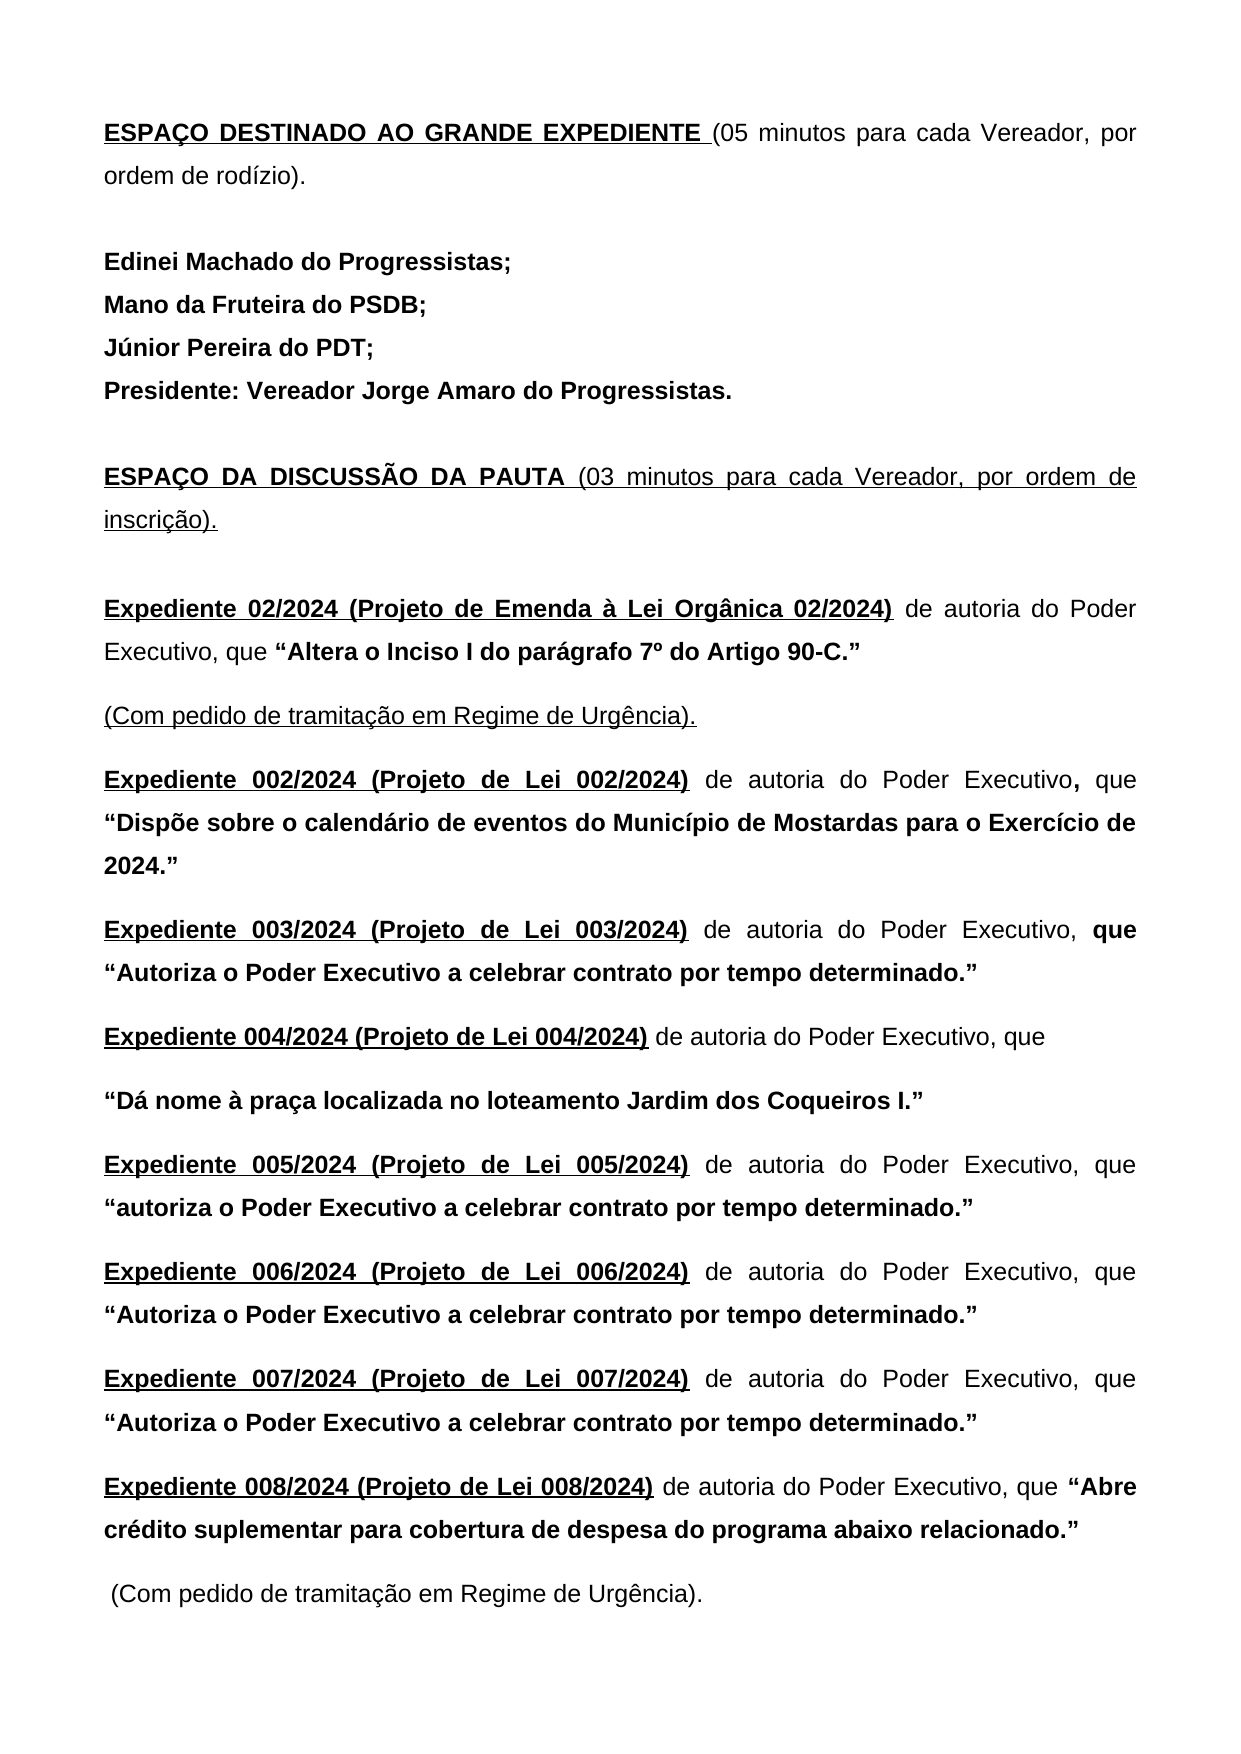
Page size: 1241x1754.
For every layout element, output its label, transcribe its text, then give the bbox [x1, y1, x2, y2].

text Expediente 008/2024 (Projeto de Lei 008/2024) de autoria do Poder Executivo, que “Abre crédito suplementar para cobertura de despesa do programa abaixo relacionado.” [103, 1472, 1137, 1543]
text Expediente 003/2024 (Projeto de Lei 003/2024) de autoria do Poder Executivo, que “Autoriza o Poder Executivo a celebrar contrato por tempo determinado.” [103, 915, 1137, 987]
text Expediente 006/2024 (Projeto de Lei 006/2024) de autoria do Poder Executivo, que “Autoriza o Poder Executivo a celebrar contrato por tempo determinado.” [103, 1257, 1137, 1329]
text Expediente 004/2024 (Projeto de Lei 004/2024) de autoria do Poder Executivo, que [103, 1022, 1137, 1051]
text “Dá nome à praça localizada no loteamento Jardim dos Coqueiros I.” [103, 1086, 1137, 1115]
text (Com pedido de tramitação em Regime de Urgência). [103, 701, 1137, 730]
text Expediente 005/2024 (Projeto de Lei 005/2024) de autoria do Poder Executivo, que “autoriza o Poder Executivo a celebrar contrato por tempo determinado.” [103, 1150, 1137, 1222]
text Expediente 02/2024 (Projeto de Emenda à Lei Orgânica 02/2024) de autoria do Poder Executivo, que “Altera o Inciso I do parágrafo 7º do Artigo 90-C.” [103, 594, 1137, 666]
text ESPAÇO DA DISCUSSÃO DA PAUTA (03 minutos para cada Vereador, por ordem de [103, 462, 1137, 487]
text ESPAÇO DESTINADO AO GRANDE EXPEDIENTE (05 minutos para cada Vereador, por ordem de rodízio). [103, 118, 1137, 190]
text Presidente: Vereador Jorge Amaro do Progressistas. [103, 376, 1137, 404]
text Mano da Fruteira do PSDB; [103, 289, 1137, 318]
text Expediente 007/2024 (Projeto de Lei 007/2024) de autoria do Poder Executivo, que “Autoriza o Poder Executivo a celebrar contrato por tempo determinado.” [103, 1364, 1137, 1436]
text inscrição). [103, 488, 1137, 534]
text Edinei Machado do Progressistas; [103, 246, 1137, 275]
text (Com pedido de tramitação em Regime de Urgência). [103, 1579, 1137, 1607]
text Júnior Pereira do PDT; [103, 333, 1137, 361]
text Expediente 002/2024 (Projeto de Lei 002/2024) de autoria do Poder Executivo, que “Dispõe sobre o calendário de eventos do Município de Mostardas para o Exercício de 2024.” [103, 765, 1137, 880]
